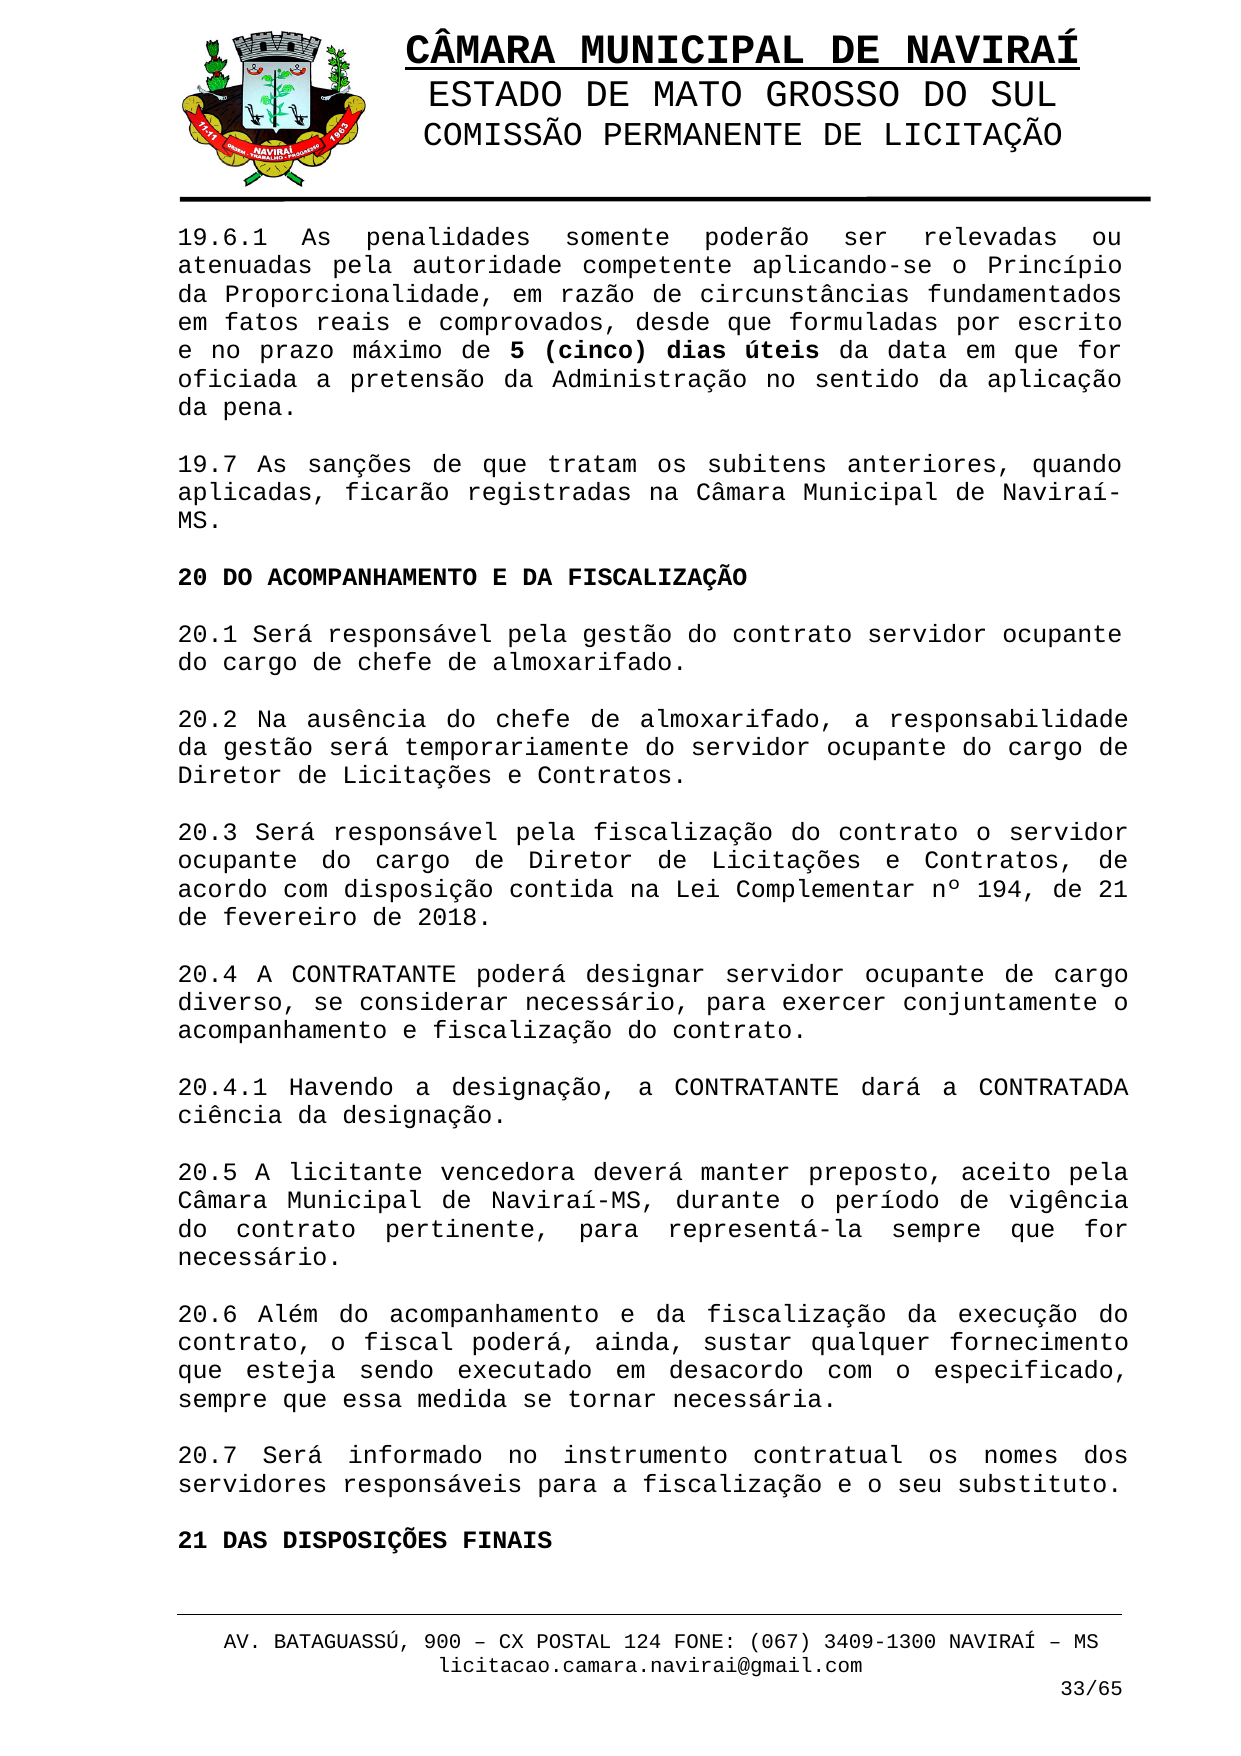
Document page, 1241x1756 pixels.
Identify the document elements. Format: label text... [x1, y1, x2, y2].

list 20.2 Na ausência do chefe de almoxarifado, a responsabilidade da gestão será temporariamente do servidor ocupante do cargo de Diretor de Licitações e Contratos. [177, 706, 1129, 791]
text 19.6.1 As penalidades somente poderão ser relevadas ou atenuadas pela autoridade competente aplicando-se o Princípio da Proporcionalidade, em razão de circunstâncias fundamentados em fatos reais e comprovados, desde que formuladas por escrito e no prazo máximo de 5 (cinco) dias úteis da data em que for oficiada a pretensão da Administração no sentido da aplicação da pena. [177, 224, 1122, 423]
text 20.1 Será responsável pela gestão do contrato servidor ocupante do cargo de chefe de almoxarifado. [177, 621, 1122, 678]
list 20.3 Será responsável pela fiscalização do contrato o servidor ocupante do cargo de Diretor de Licitações e Contratos, de acordo com disposição contida na Lei Complementar nº 194, de 21 de fevereiro de 2018. [177, 819, 1129, 933]
list 20.6 Além do acompanhamento e da fiscalização da execução do contrato, o fiscal poderá, ainda, sustar qualquer fornecimento que esteja sendo executado em desacordo com o especificado, sempre que essa medida se tornar necessária. [177, 1301, 1129, 1414]
text 19.7 As sanções de que tratam os subitens anteriores, quando aplicadas, ficarão registradas na Câmara Municipal de Naviraí-MS. [177, 451, 1122, 536]
list 20.7 Será informado no instrumento contratual os nomes dos servidores responsáveis para a fiscalização e o seu substituto. [177, 1443, 1129, 1499]
text 21 DAS DISPOSIÇÕES FINAIS [177, 1528, 1122, 1556]
list 20.4 A CONTRATANTE poderá designar servidor ocupante de cargo diverso, se considerar necessário, para exercer conjuntamente o acompanhamento e fiscalização do contrato. [177, 961, 1129, 1046]
list 20.4.1 Havendo a designação, a CONTRATANTE dará a CONTRATADA ciência da designação. [177, 1074, 1129, 1131]
subtitle 20 DO ACOMPANHAMENTO E DA FISCALIZAÇÃO [177, 564, 1129, 593]
list 20.5 A licitante vencedora deverá manter preposto, aceito pela Câmara Municipal de Naviraí-MS, durante o período de vigência do contrato pertinente, para representá-la sempre que for necessário. [177, 1159, 1129, 1273]
